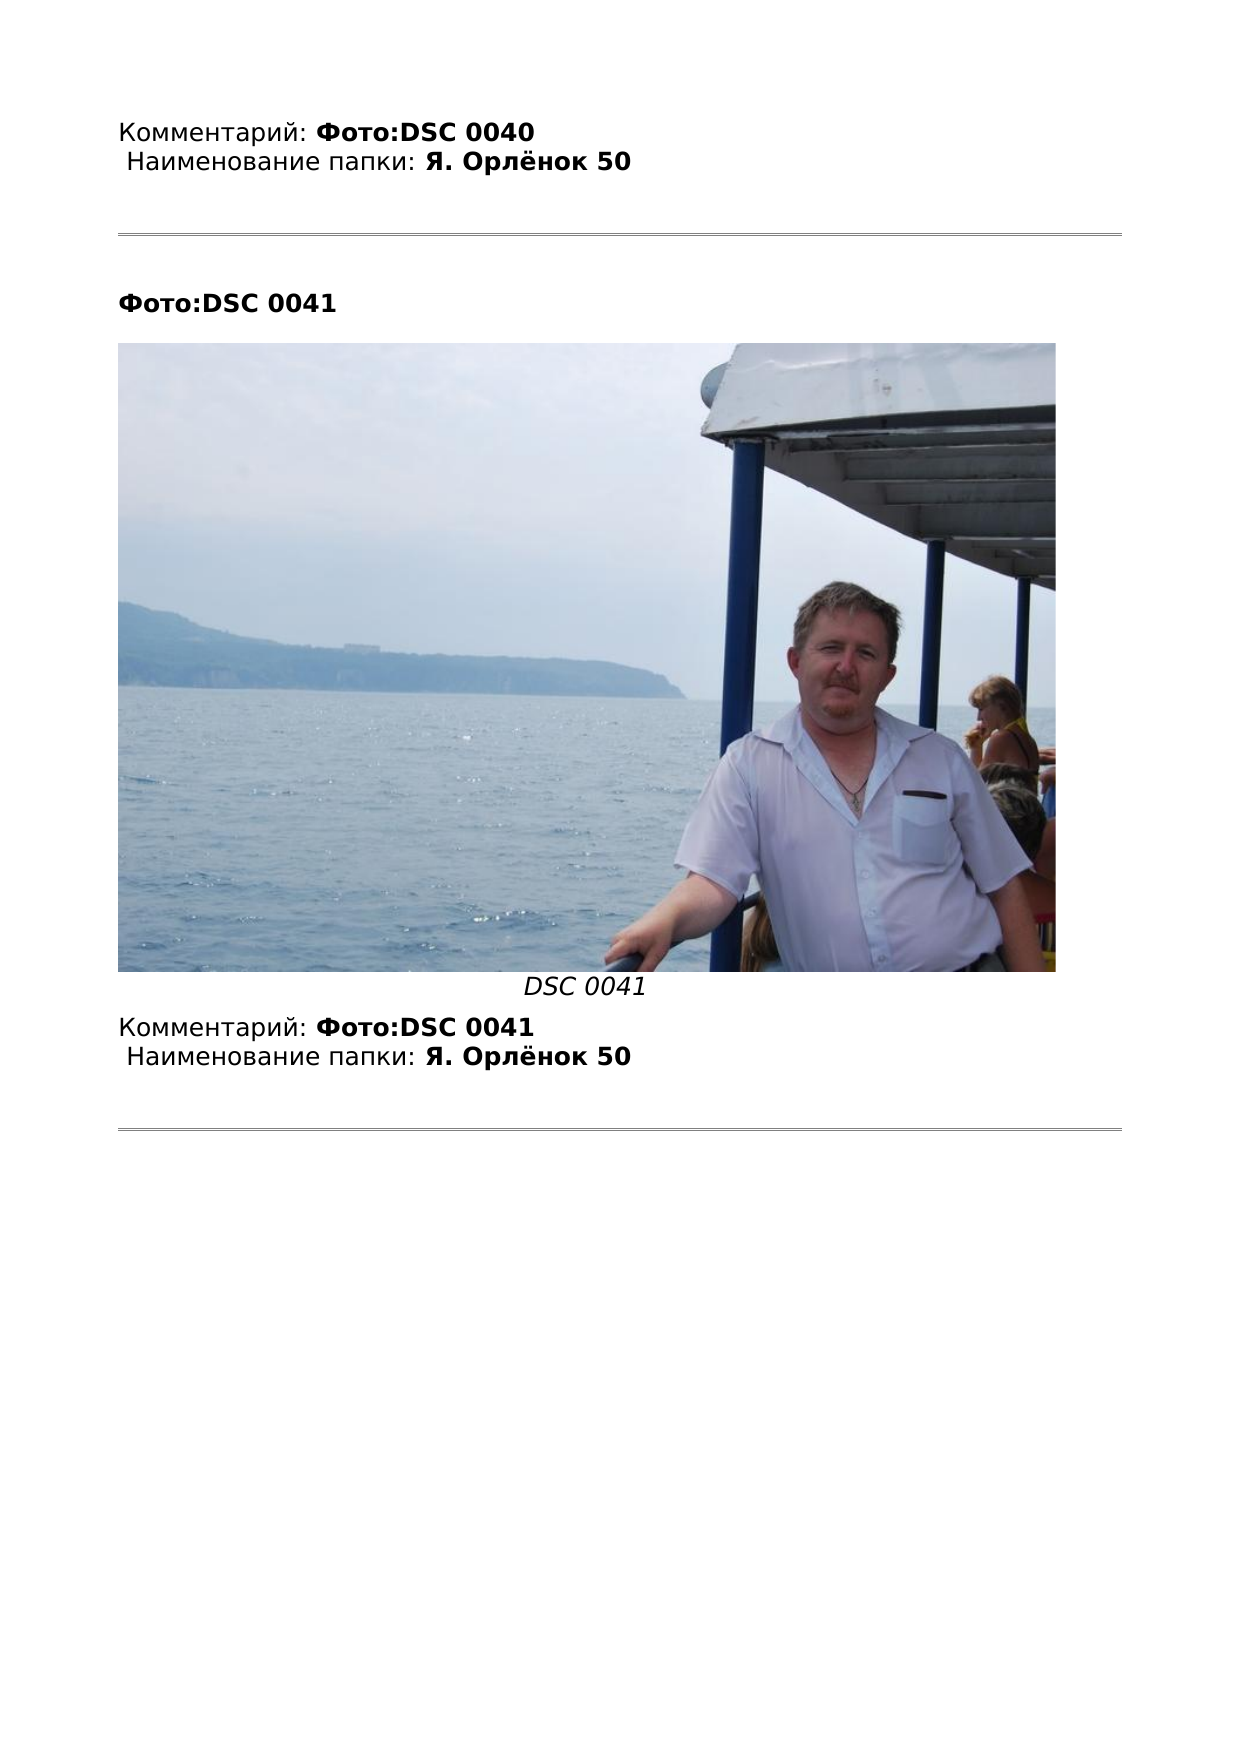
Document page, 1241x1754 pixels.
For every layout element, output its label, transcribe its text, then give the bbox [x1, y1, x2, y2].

picture [118, 343, 1056, 972]
text Комментарий: Фото:DSC 0041 Наименование папки: Я. Орлёнок 50 [118, 1013, 1122, 1101]
subtitle Фото:DSC 0041 [118, 289, 1122, 319]
text Комментарий: Фото:DSC 0040 Наименование папки: Я. Орлёнок 50 [118, 118, 1122, 206]
text DSC 0041 [118, 972, 1056, 1001]
